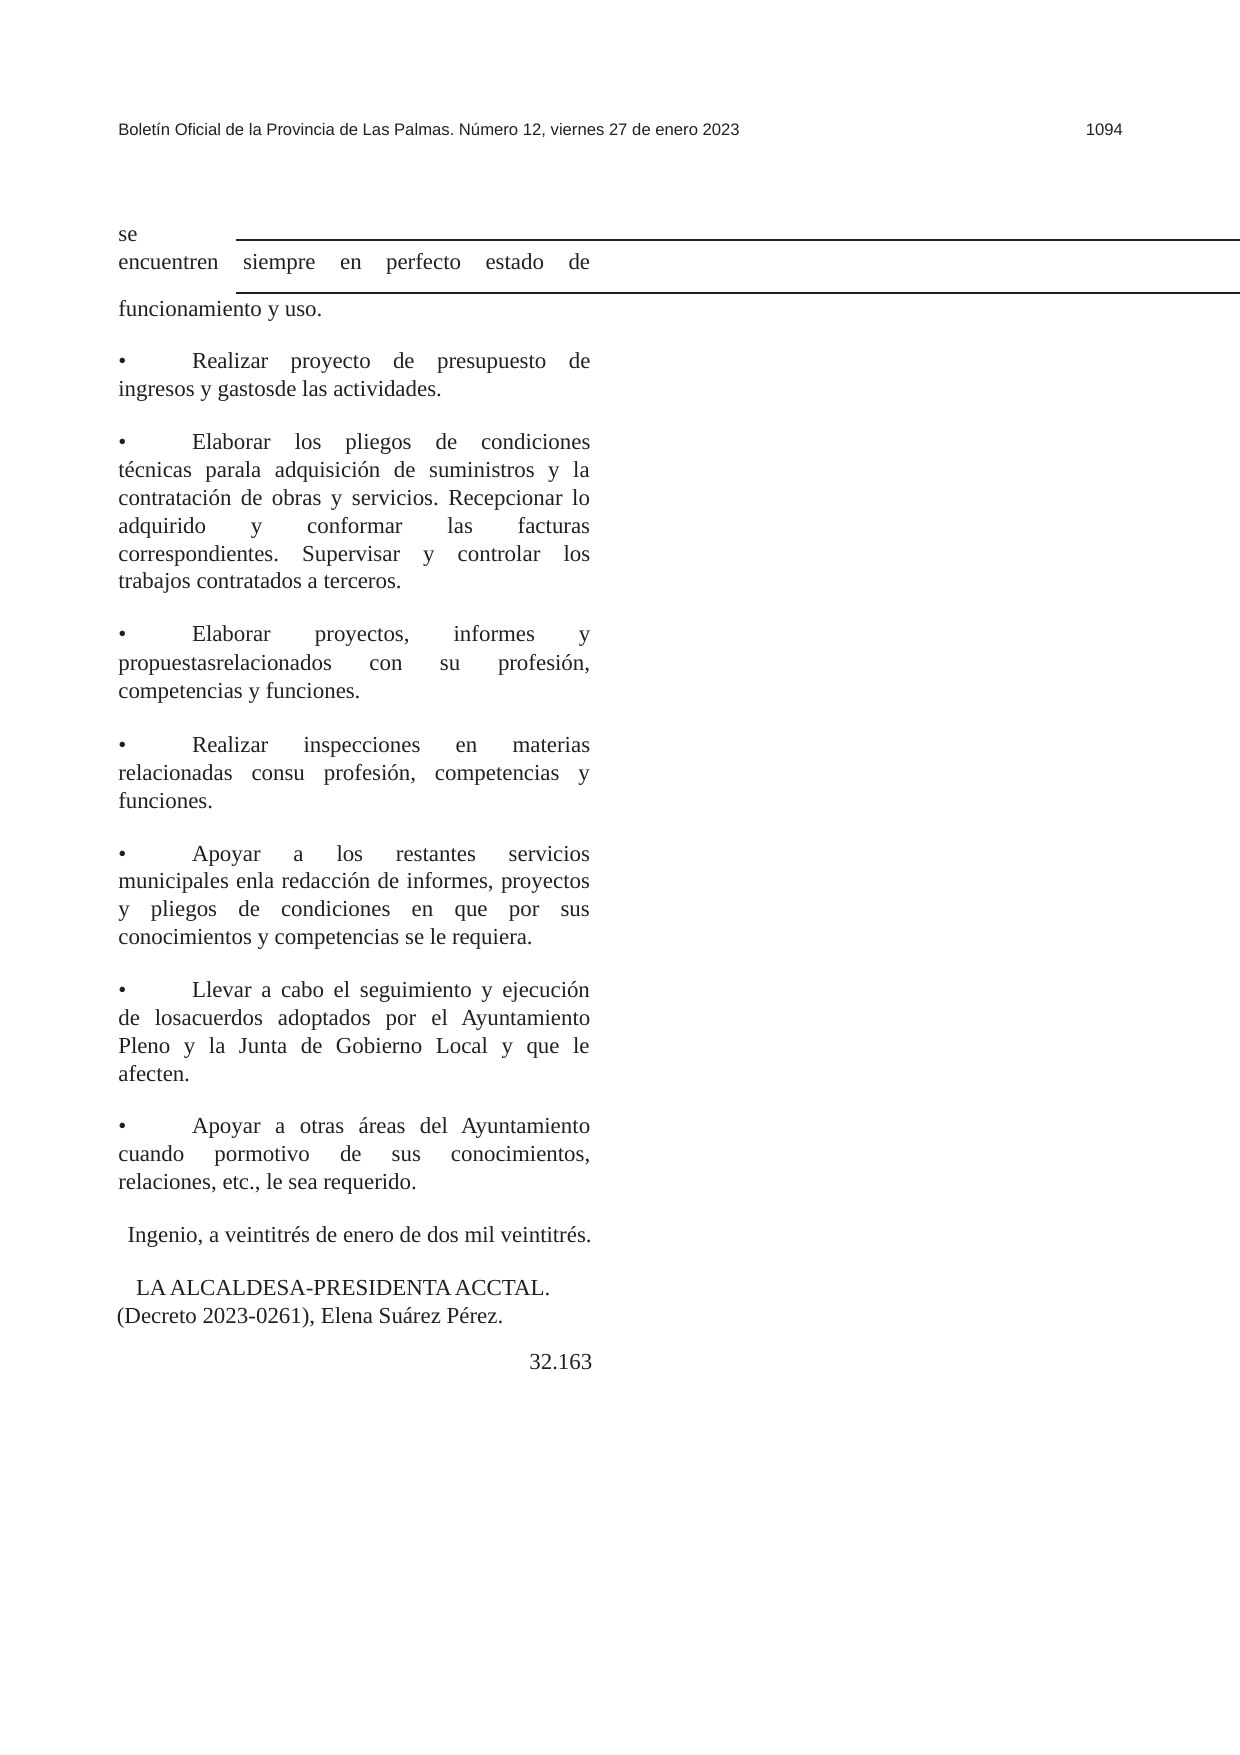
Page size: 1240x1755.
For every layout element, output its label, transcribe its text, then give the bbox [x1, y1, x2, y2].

text LA ALCALDESA-PRESIDENTA ACCTAL. [136, 1274, 591, 1300]
text Ingenio, a veintitrés de enero de dos mil veintitrés. [118, 1221, 592, 1247]
text (Decreto 2023-0261), Elena Suárez Pérez. [117, 1303, 591, 1329]
list Llevar a cabo el seguimiento y ejecución de losacuerdos adoptados por el Ayuntamiento Pleno y la Junta de Gobierno Local y que le afecten. [118, 976, 591, 1086]
list Realizar inspecciones en materias relacionadas consu profesión, competencias y funciones. [118, 731, 591, 813]
text 32.163 [118, 1348, 592, 1374]
list Realizar proyecto de presupuesto de ingresos y gastosde las actividades. [118, 347, 591, 402]
list se encuentren siempre en perfecto estado de funcionamiento y uso. [118, 220, 591, 321]
list Apoyar a los restantes servicios municipales enla redacción de informes, proyectos y pliegos de condiciones en que por sus conocimientos y competencias se le requiera. [118, 840, 591, 950]
list Apoyar a otras áreas del Ayuntamiento cuando pormotivo de sus conocimientos, relaciones, etc., le sea requerido. [118, 1113, 591, 1195]
list Elaborar proyectos, informes y propuestasrelacionados con su profesión, competencias y funciones. [118, 620, 591, 704]
list Elaborar los pliegos de condiciones técnicas parala adquisición de suministros y la contratación de obras y servicios. Recepcionar lo adquirido y conformar las facturas correspondientes. Supervisar y controlar los trabajos contratados a terceros. [118, 428, 591, 594]
